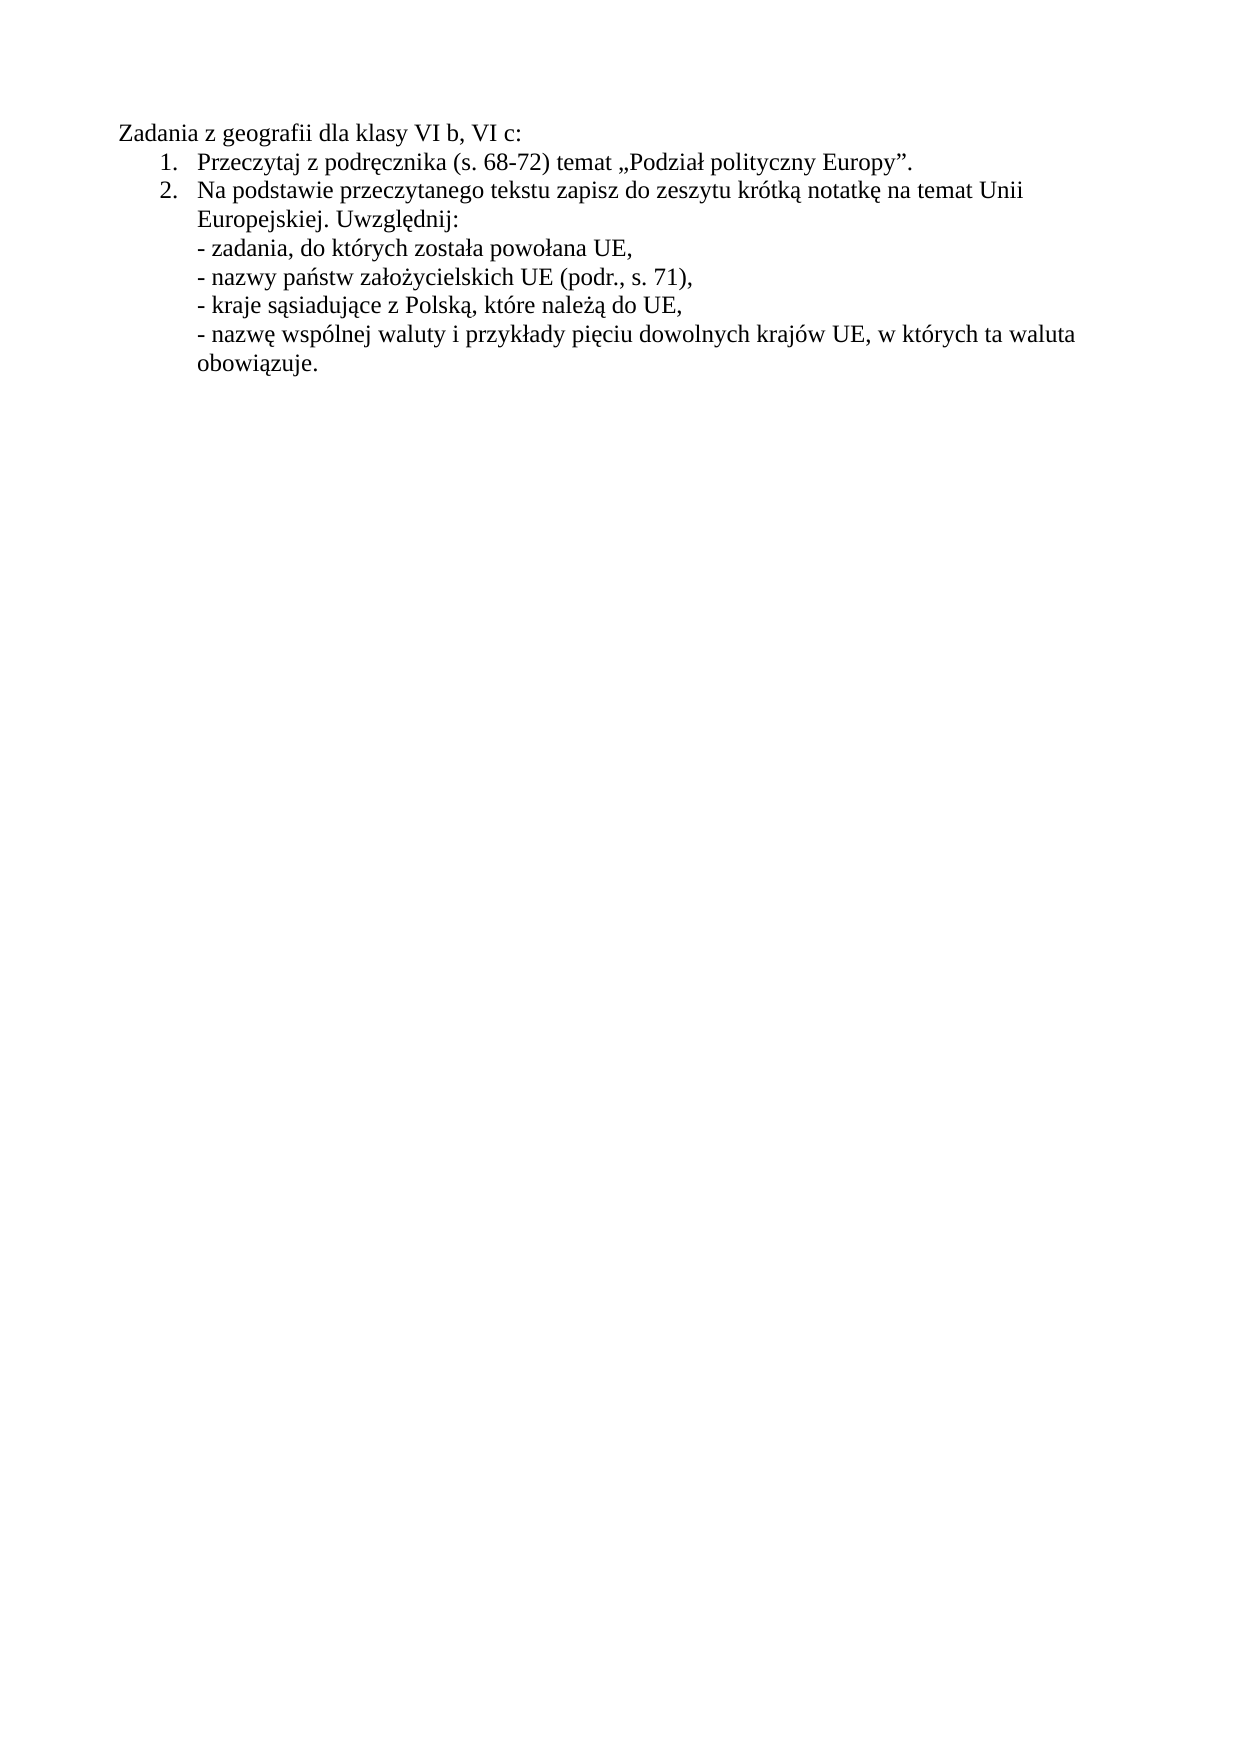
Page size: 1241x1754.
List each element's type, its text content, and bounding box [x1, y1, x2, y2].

list Na podstawie przeczytanego tekstu zapisz do zeszytu krótką notatkę na temat Unii Europejskiej. Uwzględnij: [159, 176, 1122, 233]
list - zadania, do których została powołana UE, [197, 233, 1122, 262]
list - nazwę wspólnej waluty i przykłady pięciu dowolnych krajów UE, w których ta waluta obowiązuje. [197, 319, 1122, 377]
list Przeczytaj z podręcznika (s. 68-72) temat „Podział polityczny Europy”. [159, 147, 1122, 176]
list - nazwy państw założycielskich UE (podr., s. 71), [197, 262, 1122, 291]
text Zadania z geografii dla klasy VI b, VI c: [118, 118, 1122, 147]
list - kraje sąsiadujące z Polską, które należą do UE, [197, 291, 1122, 319]
